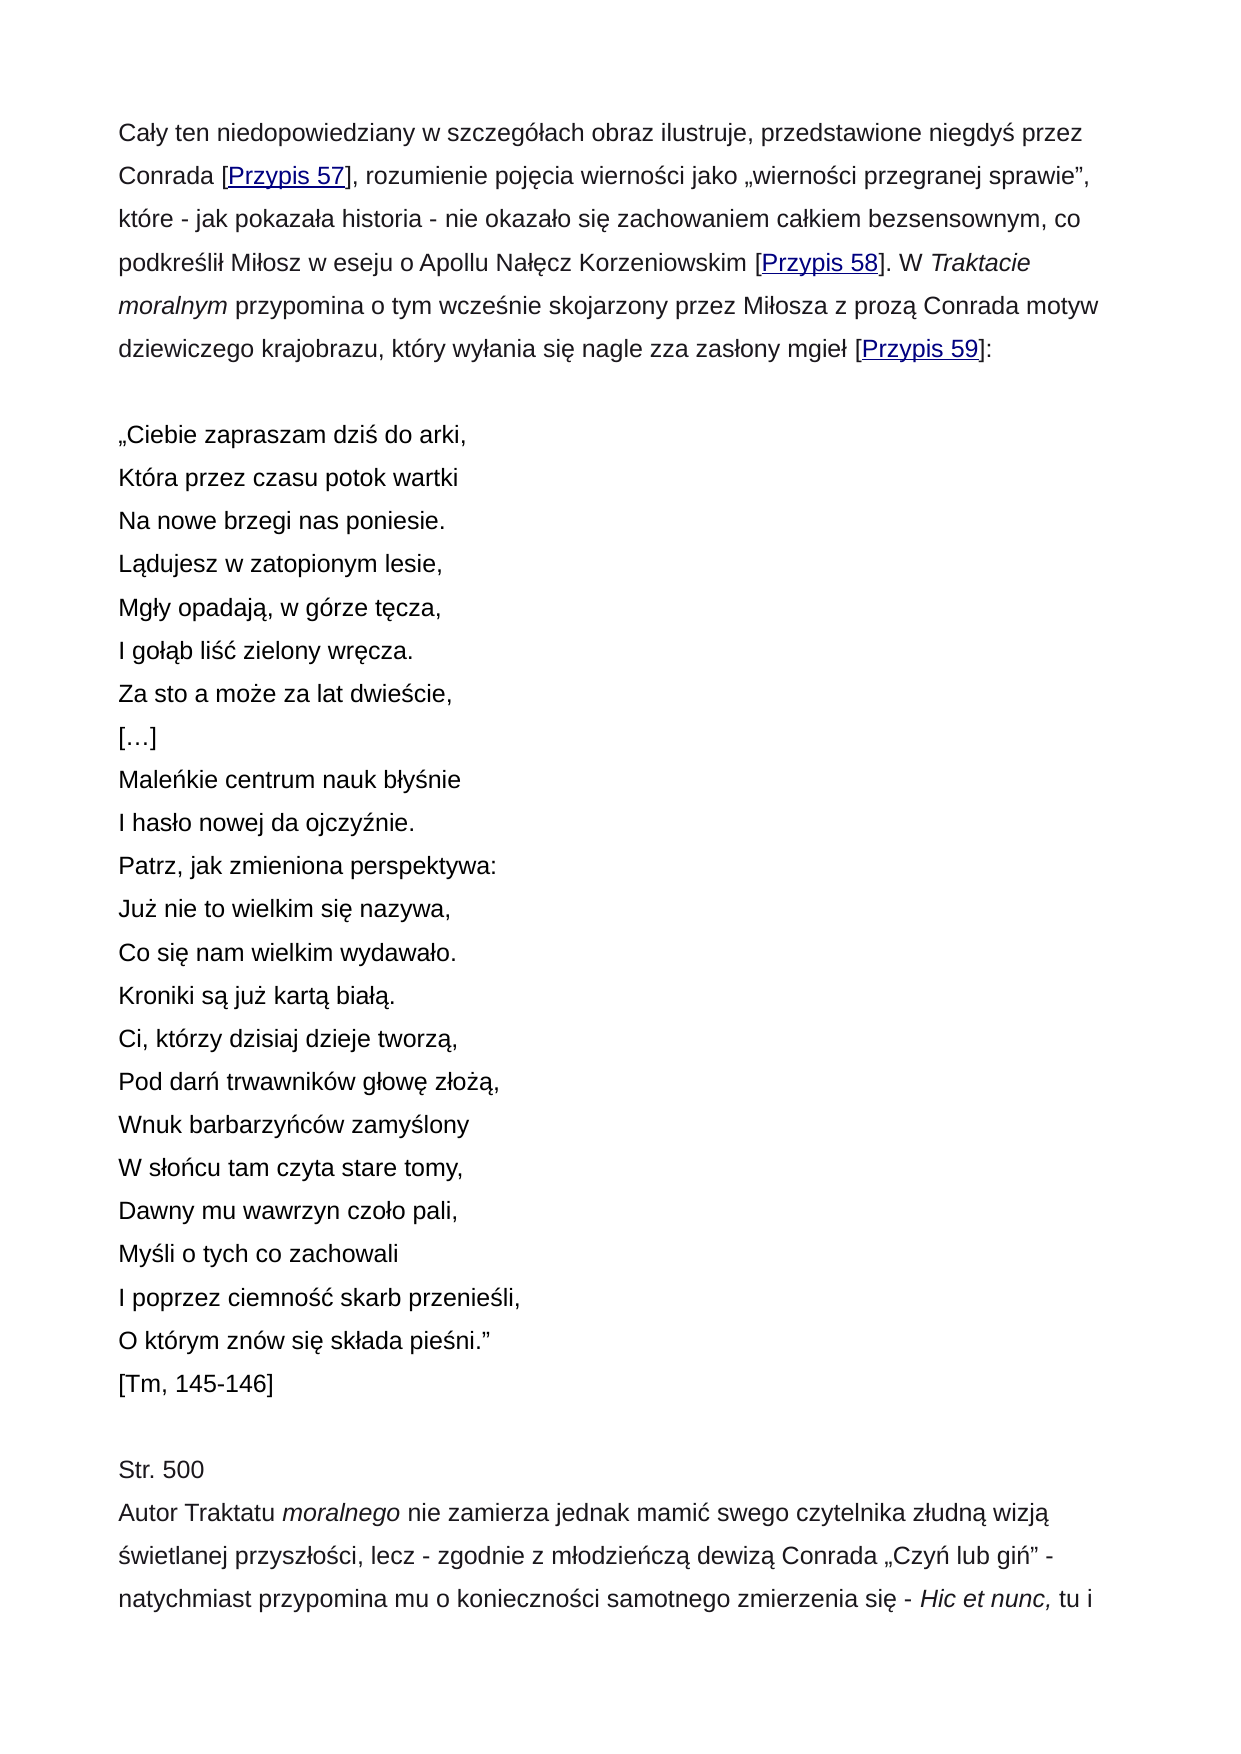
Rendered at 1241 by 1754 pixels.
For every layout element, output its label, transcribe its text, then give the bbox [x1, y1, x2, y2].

text Myśli o tych co zachowali [118, 1239, 1122, 1268]
text I hasło nowej da ojczyźnie. [118, 808, 1122, 837]
text „Ciebie zapraszam dziś do arki, [118, 420, 1122, 449]
text Mgły opadają, w górze tęcza, [118, 592, 1122, 621]
text Już nie to wielkim się nazywa, [118, 894, 1122, 923]
text Która przez czasu potok wartki [118, 463, 1122, 492]
text I poprzez ciemność skarb przenieśli, [118, 1282, 1122, 1311]
text I gołąb liść zielony wręcza. [118, 636, 1122, 664]
text Kroniki są już kartą białą. [118, 981, 1122, 1009]
text Maleńkie centrum nauk błyśnie [118, 765, 1122, 794]
text Pod darń trwawników głowę złożą, [118, 1067, 1122, 1096]
text O którym znów się składa pieśni.” [118, 1326, 1122, 1354]
text Za sto a może za lat dwieście, [118, 679, 1122, 707]
text [Tm, 145-146] [118, 1369, 1122, 1397]
text Patrz, jak zmieniona perspektywa: [118, 851, 1122, 880]
text Dawny mu wawrzyn czoło pali, [118, 1196, 1122, 1225]
text Wnuk barbarzyńców zamyślony [118, 1110, 1122, 1139]
text […] [118, 722, 1122, 751]
text Autor Traktatu moralnego nie zamierza jednak mamić swego czytelnika złudną wizją świetlanej przyszłości, lecz - zgodnie z młodzieńczą dewizą Conrada „Czyń lub giń” - natychmiast przypomina mu o konieczności samotnego zmierzenia się - Hic et nunc, tu i [118, 1498, 1122, 1613]
text Co się nam wielkim wydawało. [118, 937, 1122, 966]
text W słońcu tam czyta stare tomy, [118, 1153, 1122, 1182]
text Lądujesz w zatopionym lesie, [118, 549, 1122, 578]
text Str. 500 [118, 1455, 1122, 1484]
text Na nowe brzegi nas poniesie. [118, 506, 1122, 535]
text Ci, którzy dzisiaj dzieje tworzą, [118, 1024, 1122, 1052]
text Cały ten niedopowiedziany w szczegółach obraz ilustruje, przedstawione niegdyś przez Conrada [Przypis 57], rozumienie pojęcia wierności jako „wierności przegranej sprawie”, które - jak pokazała historia - nie okazało się zachowaniem całkiem bezsensownym, co podkreślił Miłosz w eseju o Apollu Nałęcz Korzeniowskim [Przypis 58]. W Traktacie moralnym przypomina o tym wcześnie skojarzony przez Miłosza z prozą Conrada motyw dziewiczego krajobrazu, który wyłania się nagle zza zasłony mgieł [Przypis 59]: [118, 118, 1122, 362]
